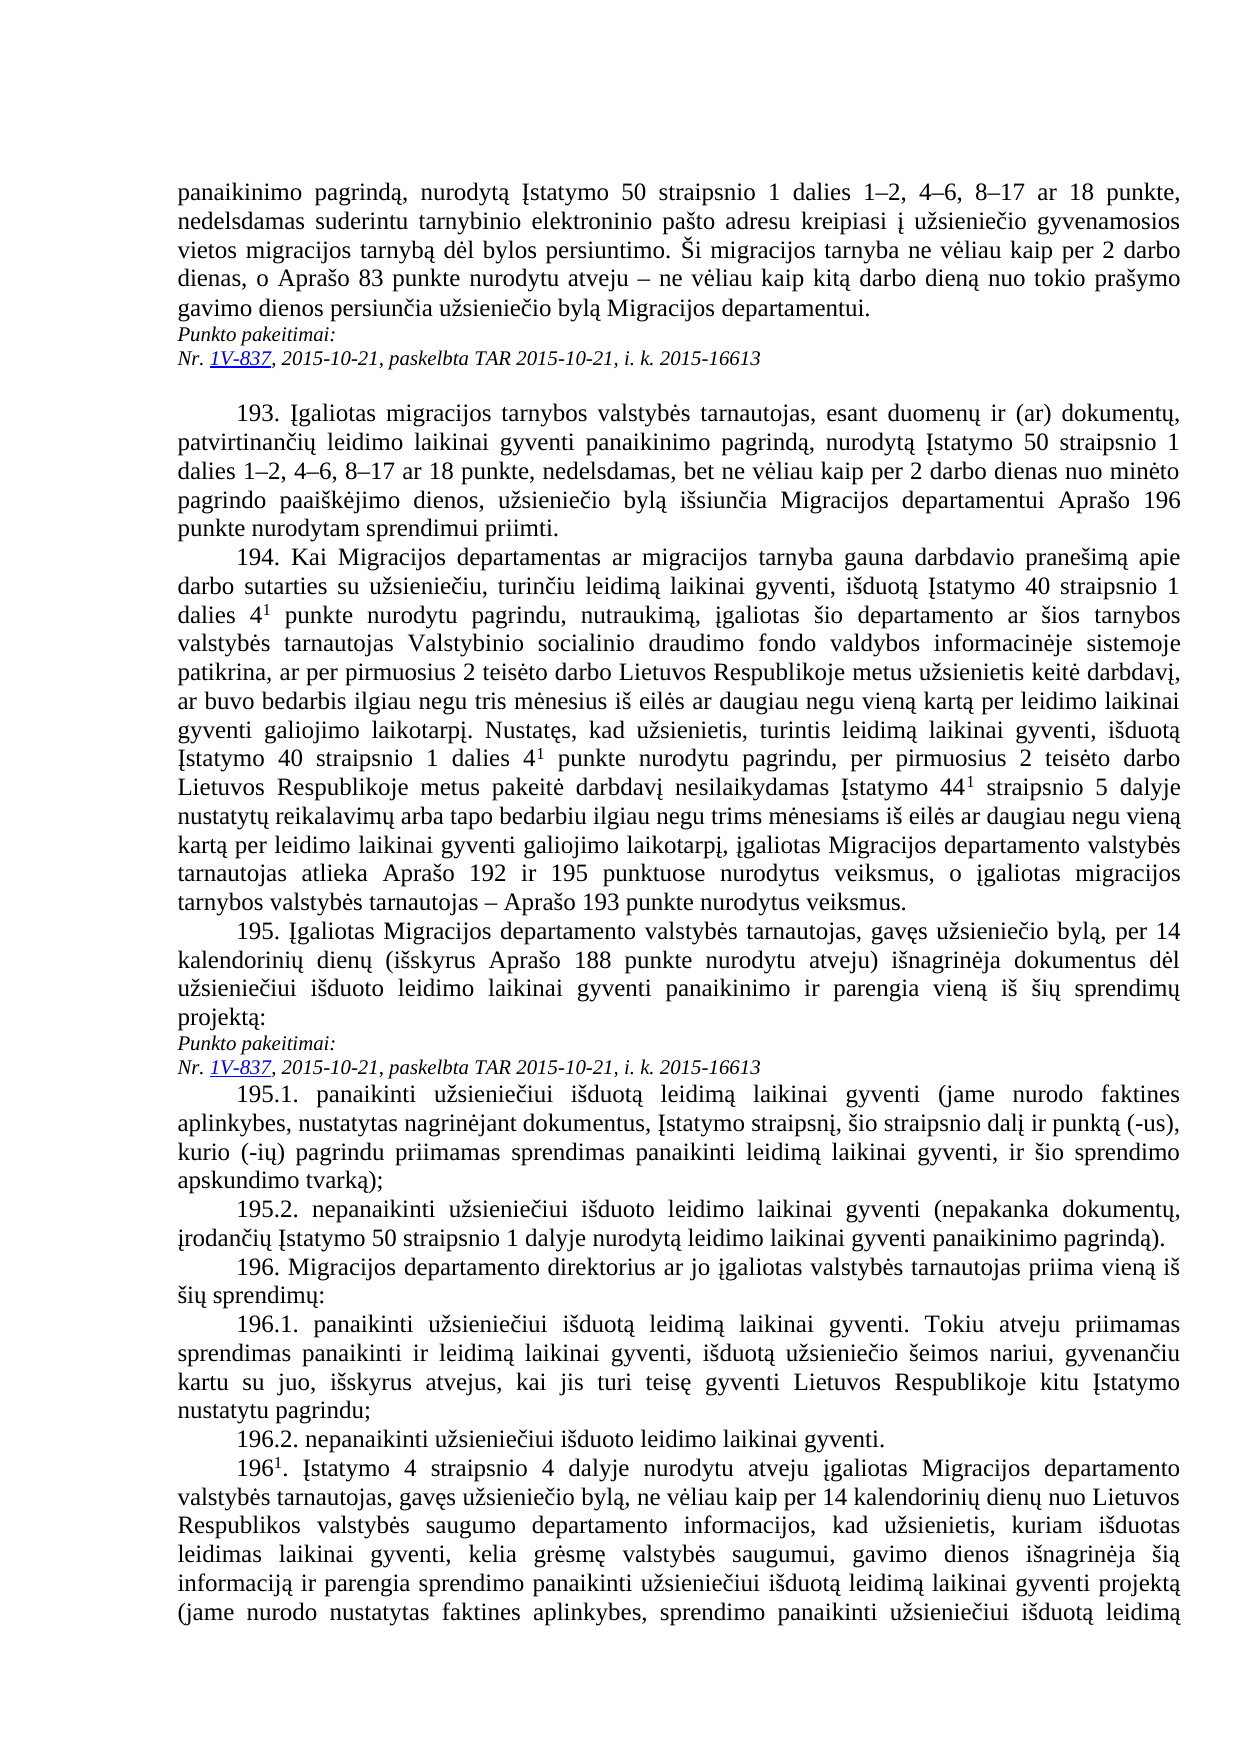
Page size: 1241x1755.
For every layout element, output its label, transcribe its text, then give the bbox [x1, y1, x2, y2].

text 196.1. panaikinti užsieniečiui išduotą leidimą laikinai gyventi. Tokiu atveju priimamas sprendimas panaikinti ir leidimą laikinai gyventi, išduotą užsieniečio šeimos nariui, gyvenančiu kartu su juo, išskyrus atvejus, kai jis turi teisę gyventi Lietuvos Respublikoje kitu Įstatymo nustatytu pagrindu; [177, 1309, 1181, 1424]
text Punkto pakeitimai: [177, 322, 1181, 346]
text 193. Įgaliotas migracijos tarnybos valstybės tarnautojas, esant duomenų ir (ar) dokumentų, patvirtinančių leidimo laikinai gyventi panaikinimo pagrindą, nurodytą Įstatymo 50 straipsnio 1 dalies 1–2, 4–6, 8–17 ar 18 punkte, nedelsdamas, bet ne vėliau kaip per 2 darbo dienas nuo minėto pagrindo paaiškėjimo dienos, užsieniečio bylą išsiunčia Migracijos departamentui Aprašo 196 punkte nurodytam sprendimui priimti. [177, 398, 1181, 542]
text 196.2. nepanaikinti užsieniečiui išduoto leidimo laikinai gyventi. [177, 1424, 1181, 1453]
text 195.2. nepanaikinti užsieniečiui išduoto leidimo laikinai gyventi (nepakanka dokumentų, įrodančių Įstatymo 50 straipsnio 1 dalyje nurodytą leidimo laikinai gyventi panaikinimo pagrindą). [177, 1194, 1181, 1252]
text panaikinimo pagrindą, nurodytą Įstatymo 50 straipsnio 1 dalies 1–2, 4–6, 8–17 ar 18 punkte, nedelsdamas suderintu tarnybinio elektroninio pašto adresu kreipiasi į užsieniečio gyvenamosios vietos migracijos tarnybą dėl bylos persiuntimo. Ši migracijos tarnyba ne vėliau kaip per 2 darbo dienas, o Aprašo 83 punkte nurodytu atveju – ne vėliau kaip kitą darbo dieną nuo tokio prašymo gavimo dienos persiunčia užsieniečio bylą Migracijos departamentui. [177, 177, 1181, 322]
text Nr. 1V-837, 2015-10-21, paskelbta TAR 2015-10-21, i. k. 2015-16613 [177, 346, 1181, 370]
text 1961. Įstatymo 4 straipsnio 4 dalyje nurodytu atveju įgaliotas Migracijos departamento valstybės tarnautojas, gavęs užsieniečio bylą, ne vėliau kaip per 14 kalendorinių dienų nuo Lietuvos Respublikos valstybės saugumo departamento informacijos, kad užsienietis, kuriam išduotas leidimas laikinai gyventi, kelia grėsmę valstybės saugumui, gavimo dienos išnagrinėja šią informaciją ir parengia sprendimo panaikinti užsieniečiui išduotą leidimą laikinai gyventi projektą (jame nurodo nustatytas faktines aplinkybes, sprendimo panaikinti užsieniečiui išduotą leidimą [177, 1453, 1181, 1625]
text 196. Migracijos departamento direktorius ar jo įgaliotas valstybės tarnautojas priima vieną iš šių sprendimų: [177, 1252, 1181, 1309]
text 195.1. panaikinti užsieniečiui išduotą leidimą laikinai gyventi (jame nurodo faktines aplinkybes, nustatytas nagrinėjant dokumentus, Įstatymo straipsnį, šio straipsnio dalį ir punktą (-us), kurio (-ių) pagrindu priimamas sprendimas panaikinti leidimą laikinai gyventi, ir šio sprendimo apskundimo tvarką); [177, 1079, 1181, 1194]
text Punkto pakeitimai: [177, 1031, 1181, 1055]
text Nr. 1V-837, 2015-10-21, paskelbta TAR 2015-10-21, i. k. 2015-16613 [177, 1055, 1181, 1079]
text 194. Kai Migracijos departamentas ar migracijos tarnyba gauna darbdavio pranešimą apie darbo sutarties su užsieniečiu, turinčiu leidimą laikinai gyventi, išduotą Įstatymo 40 straipsnio 1 dalies 41 punkte nurodytu pagrindu, nutraukimą, įgaliotas šio departamento ar šios tarnybos valstybės tarnautojas Valstybinio socialinio draudimo fondo valdybos informacinėje sistemoje patikrina, ar per pirmuosius 2 teisėto darbo Lietuvos Respublikoje metus užsienietis keitė darbdavį, ar buvo bedarbis ilgiau negu tris mėnesius iš eilės ar daugiau negu vieną kartą per leidimo laikinai gyventi galiojimo laikotarpį. Nustatęs, kad užsienietis, turintis leidimą laikinai gyventi, išduotą Įstatymo 40 straipsnio 1 dalies 41 punkte nurodytu pagrindu, per pirmuosius 2 teisėto darbo Lietuvos Respublikoje metus pakeitė darbdavį nesilaikydamas Įstatymo 441 straipsnio 5 dalyje nustatytų reikalavimų arba tapo bedarbiu ilgiau negu trims mėnesiams iš eilės ar daugiau negu vieną kartą per leidimo laikinai gyventi galiojimo laikotarpį, įgaliotas Migracijos departamento valstybės tarnautojas atlieka Aprašo 192 ir 195 punktuose nurodytus veiksmus, o įgaliotas migracijos tarnybos valstybės tarnautojas – Aprašo 193 punkte nurodytus veiksmus. [177, 542, 1181, 916]
text 195. Įgaliotas Migracijos departamento valstybės tarnautojas, gavęs užsieniečio bylą, per 14 kalendorinių dienų (išskyrus Aprašo 188 punkte nurodytu atveju) išnagrinėja dokumentus dėl užsieniečiui išduoto leidimo laikinai gyventi panaikinimo ir parengia vieną iš šių sprendimų projektą: [177, 916, 1181, 1031]
